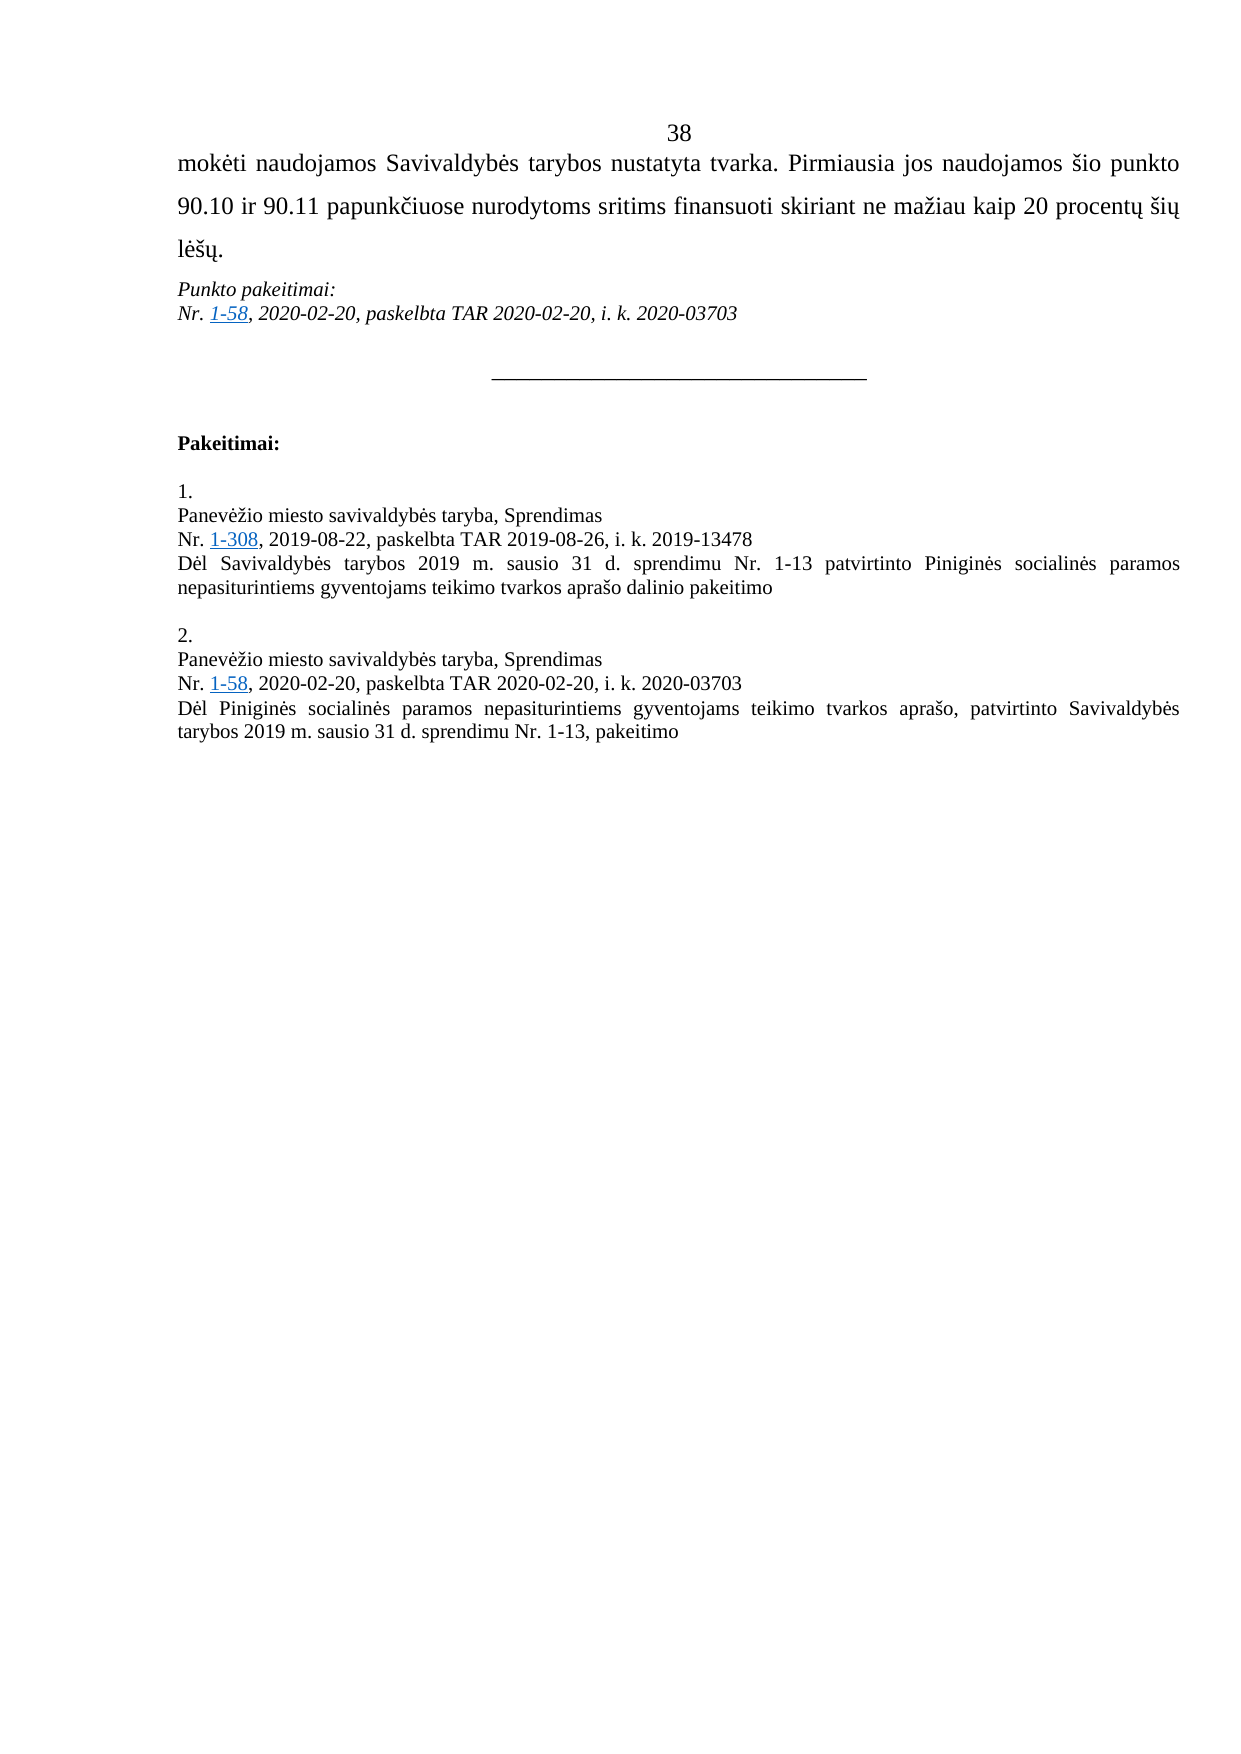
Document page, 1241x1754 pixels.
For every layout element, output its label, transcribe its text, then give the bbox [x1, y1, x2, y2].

text Panevėžio miesto savivaldybės taryba, Sprendimas [177, 503, 1181, 527]
text Pakeitimai: [177, 431, 1181, 455]
text 1. [177, 479, 1181, 503]
text Dėl Piniginės socialinės paramos nepasiturintiems gyventojams teikimo tvarkos aprašo, patvirtinto Savivaldybės tarybos 2019 m. sausio 31 d. sprendimu Nr. 1-13, pakeitimo [177, 695, 1181, 743]
text ______________________________ [177, 354, 1181, 383]
text Punkto pakeitimai: [177, 277, 1181, 301]
text Nr. 1-308, 2019-08-22, paskelbta TAR 2019-08-26, i. k. 2019-13478 [177, 527, 1181, 551]
text Dėl Savivaldybės tarybos 2019 m. sausio 31 d. sprendimu Nr. 1-13 patvirtinto Piniginės socialinės paramos nepasiturintiems gyventojams teikimo tvarkos aprašo dalinio pakeitimo [177, 551, 1181, 599]
text mokėti naudojamos Savivaldybės tarybos nustatyta tvarka. Pirmiausia jos naudojamos šio punkto 90.10 ir 90.11 papunkčiuose nurodytoms sritims finansuoti skiriant ne mažiau kaip 20 procentų šių lėšų. [177, 148, 1181, 263]
text Nr. 1-58, 2020-02-20, paskelbta TAR 2020-02-20, i. k. 2020-03703 [177, 671, 1181, 695]
text 2. [177, 623, 1181, 647]
text Nr. 1-58, 2020-02-20, paskelbta TAR 2020-02-20, i. k. 2020-03703 [177, 301, 1181, 325]
text Panevėžio miesto savivaldybės taryba, Sprendimas [177, 647, 1181, 671]
